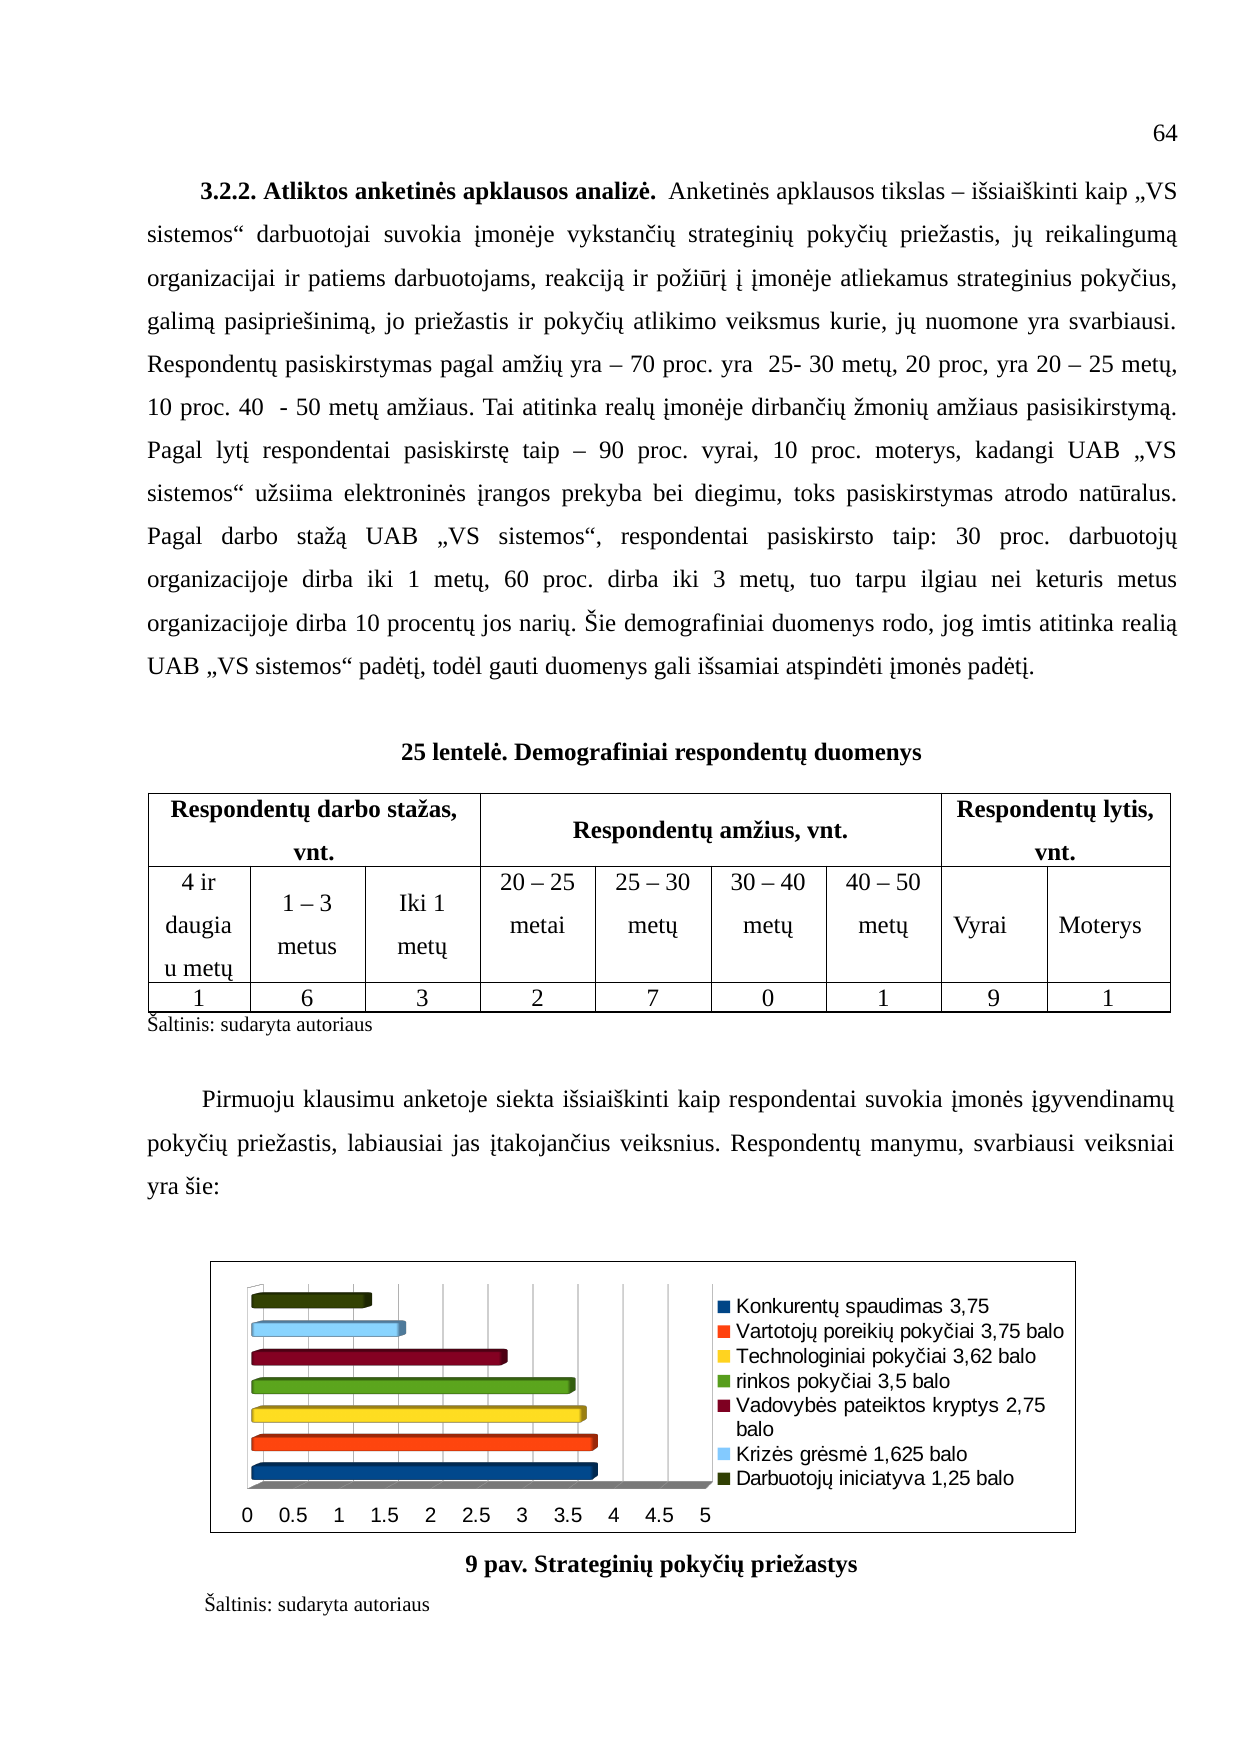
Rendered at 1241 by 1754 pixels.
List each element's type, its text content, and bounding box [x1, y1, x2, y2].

table_header Respondentų amžius, vnt. [481, 794, 941, 866]
text 25 lentelė. Demografiniai respondentų duomenys [147, 737, 1176, 766]
table_cell Moterys [1048, 867, 1170, 982]
text Šaltinis: sudaryta autoriaus [147, 1592, 1176, 1616]
table_header Respondentų darbo stažas, vnt. [149, 794, 480, 866]
table_cell Iki 1 metų [366, 867, 480, 982]
table_cell 6 [251, 983, 365, 1011]
list 3.2.2. Atliktos anketinės apklausos analizė. Anketinės apklausos tikslas – išsiaiškinti kaip „VS sistemos“ darbuotojai suvokia įmonėje vykstančių strateginių pokyčių priežastis, jų reikalingumą organizacijai ir patiems darbuotojams, reakciją ir požiūrį į įmonėje atliekamus strateginius pokyčius, galimą pasipriešinimą, jo priežastis ir pokyčių atlikimo veiksmus kurie, jų nuomone yra svarbiausi. Respondentų pasiskirstymas pagal amžių yra – 70 proc. yra 25- 30 metų, 20 proc, yra 20 – 25 metų, 10 proc. 40 - 50 metų amžiaus. Tai atitinka realų įmonėje dirbančių žmonių amžiaus pasisikirstymą. Pagal lytį respondentai pasiskirstę taip – 90 proc. vyrai, 10 proc. moterys, kadangi UAB „VS sistemos“ užsiima elektroninės įrangos prekyba bei diegimu, toks pasiskirstymas atrodo natūralus. Pagal darbo stažą UAB „VS sistemos“, respondentai pasiskirsto taip: 30 proc. darbuotojų organizacijoje dirba iki 1 metų, 60 proc. dirba iki 3 metų, tuo tarpu ilgiau nei keturis metus organizacijoje dirba 10 procentų jos narių. Šie demografiniai duomenys rodo, jog imtis atitinka realią UAB „VS sistemos“ padėtį, todėl gauti duomenys gali išsamiai atspindėti įmonės padėtį. [147, 176, 1177, 679]
table_cell 40 – 50 metų [827, 867, 941, 982]
table_header Respondentų lytis, vnt. [942, 794, 1170, 866]
table_cell 2 [481, 983, 595, 1011]
table_cell 1 – 3 metus [251, 867, 365, 982]
table_cell 0 [712, 983, 826, 1011]
table_cell Vyrai [942, 867, 1047, 982]
table_cell 1 [827, 983, 941, 1011]
table_cell 1 [1048, 983, 1170, 1011]
table_cell 7 [596, 983, 711, 1011]
table_cell 30 – 40 metų [712, 867, 826, 982]
text 9 pav. Strateginių pokyčių priežastys [147, 1257, 1176, 1577]
text Šaltinis: sudaryta autoriaus [147, 1012, 1176, 1036]
table_cell 25 – 30 metų [596, 867, 711, 982]
table_cell 4 ir daugiau metų [149, 867, 250, 982]
table_cell 20 – 25 metai [481, 867, 595, 982]
table_cell 3 [366, 983, 480, 1011]
table_cell 1 [149, 983, 250, 1011]
table_cell 9 [942, 983, 1047, 1011]
text Pirmuoju klausimu anketoje siekta išsiaiškinti kaip respondentai suvokia įmonės įgyvendinamų pokyčių priežastis, labiausiai jas įtakojančius veiksnius. Respondentų manymu, svarbiausi veiksniai yra šie: [147, 1084, 1174, 1199]
